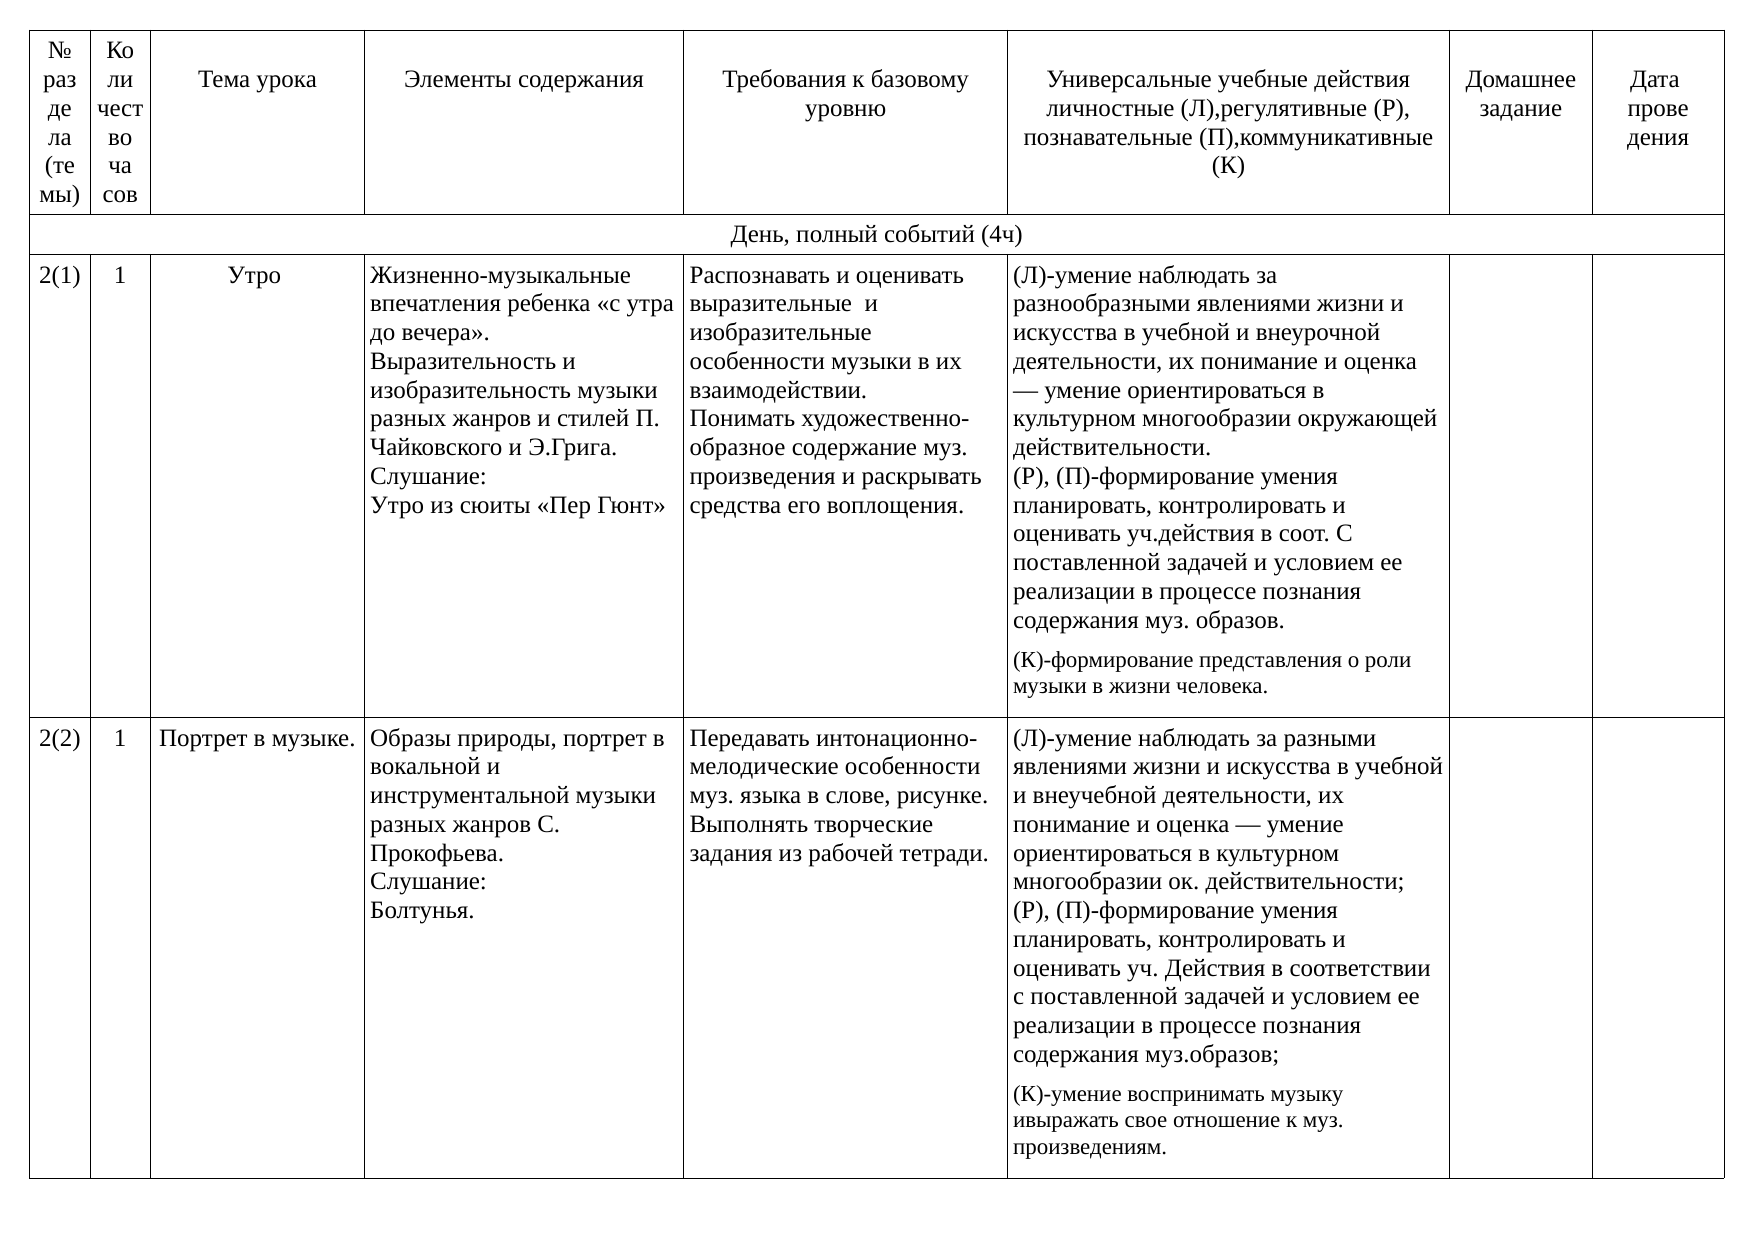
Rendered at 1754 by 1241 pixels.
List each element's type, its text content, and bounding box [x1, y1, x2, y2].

table_cell [1450, 255, 1592, 717]
table_cell Образы природы, портрет в вокальной и инструментальной музыки разных жанров С. Прокофьева. Слушание: Болтунья. [365, 718, 683, 1177]
table_cell (Л)-умение наблюдать за разными явлениями жизни и искусства в учебной и внеучебной деятельности, их понимание и оценка — умение ориентироваться в культурном многообразии ок. действительности; (Р), (П)-формирование умения планировать, контролировать и оценивать уч. Действия в соответствии с поставленной задачей и условием ее реализации в процессе познания содержания муз.образов; (К)-умение воспринимать музыку ивыражать свое отношение к муз. произведениям. [1008, 718, 1449, 1177]
table_cell 2(1) [30, 255, 90, 717]
table_cell 2(2) [30, 718, 90, 1177]
table_cell Распознавать и оценивать выразительные и изобразительные особенности музыки в их взаимодействии. Понимать художественно-образное содержание муз. произведения и раскрывать средства его воплощения. [684, 255, 1007, 717]
table_cell 1 [91, 718, 150, 1177]
table_cell 1 [91, 255, 150, 717]
table_cell [1450, 718, 1592, 1177]
table_cell Жизненно-музыкальные впечатления ребенка «с утра до вечера». Выразительность и изобразительность музыки разных жанров и стилей П. Чайковского и Э.Грига. Слушание: Утро из сюиты «Пер Гюнт» [365, 255, 683, 717]
table_cell Ко ли чество ча сов [91, 31, 150, 213]
table_cell День, полный событий (4ч) [30, 215, 1724, 254]
table_cell Дата прове дения [1593, 31, 1724, 213]
table_cell Домашнее задание [1450, 31, 1592, 213]
table_cell Универсальные учебные действия личностные (Л),регулятивные (Р), познавательные (П),коммуникативные (К) [1008, 31, 1449, 213]
table_cell (Л)-умение наблюдать за разнообразными явлениями жизни и искусства в учебной и внеурочной деятельности, их понимание и оценка — умение ориентироваться в культурном многообразии окружающей действительности. (Р), (П)-формирование умения планировать, контролировать и оценивать уч.действия в соот. С поставленной задачей и условием ее реализации в процессе познания содержания муз. образов. (К)-формирование представления о роли музыки в жизни человека. [1008, 255, 1449, 717]
table_cell Требования к базовому уровню [684, 31, 1007, 213]
table_cell [1593, 255, 1724, 717]
table_cell [1593, 718, 1724, 1177]
table_cell Тема урока [151, 31, 364, 213]
table_cell Передавать интонационно-мелодические особенности муз. языка в слове, рисунке. Выполнять творческие задания из рабочей тетради. [684, 718, 1007, 1177]
table_cell Утро [151, 255, 364, 717]
table_cell Портрет в музыке. [151, 718, 364, 1177]
table_cell № раз де ла (те мы) [30, 31, 90, 213]
table_cell Элементы содержания [365, 31, 683, 213]
